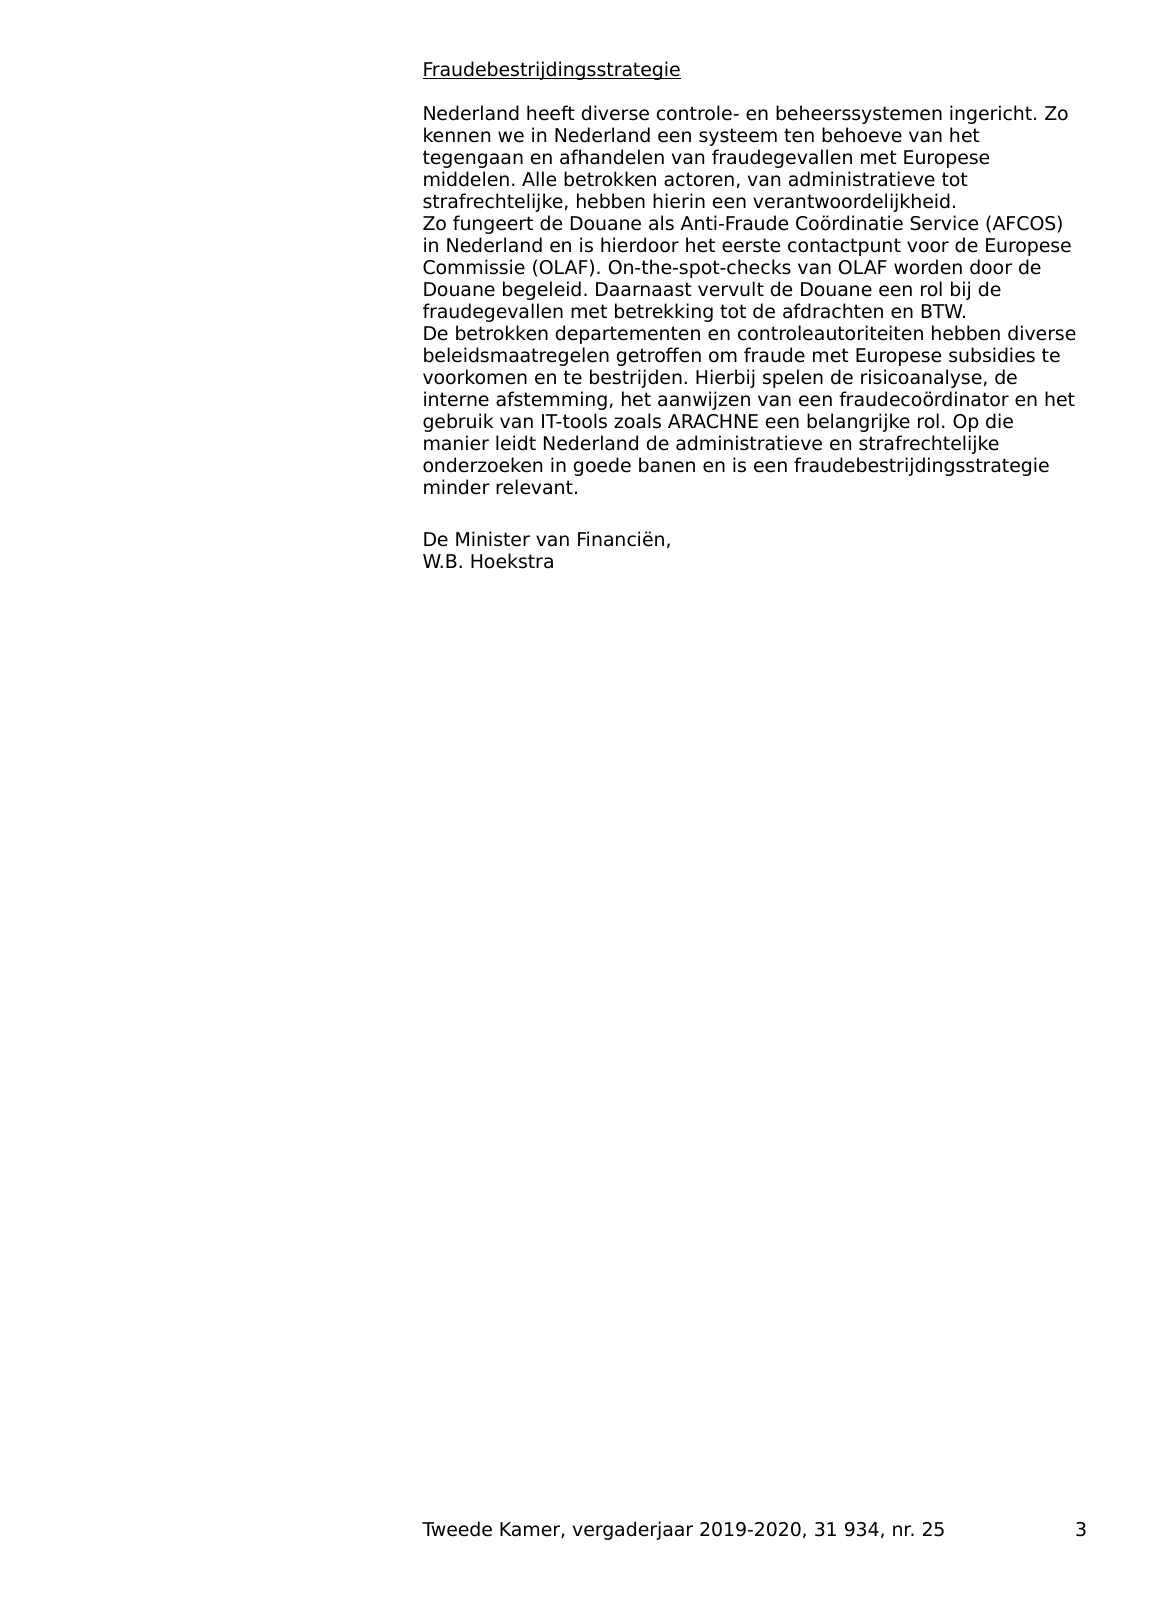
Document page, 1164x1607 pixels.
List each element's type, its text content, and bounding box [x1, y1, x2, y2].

text Nederland heeft diverse controle- en beheerssystemen ingericht. Zo kennen we in Nederland een systeem ten behoeve van het tegengaan en afhandelen van fraudegevallen met Europese middelen. Alle betrokken actoren, van administratieve tot strafrechtelijke, hebben hierin een verantwoordelijkheid. [422, 103, 1087, 213]
text De Minister van Financiën, W.B. Hoekstra [422, 529, 1087, 573]
subtitle Fraudebestrijdingsstrategie [422, 59, 1087, 81]
text De betrokken departementen en controleautoriteiten hebben diverse beleidsmaatregelen getroffen om fraude met Europese subsidies te voorkomen en te bestrijden. Hierbij spelen de risicoanalyse, de interne afstemming, het aanwijzen van een fraudecoördinator en het gebruik van IT-tools zoals ARACHNE een belangrijke rol. Op die manier leidt Nederland de administratieve en strafrechtelijke onderzoeken in goede banen en is een fraudebestrijdingsstrategie minder relevant. [422, 323, 1087, 499]
text Zo fungeert de Douane als Anti-Fraude Coördinatie Service (AFCOS) in Nederland en is hierdoor het eerste contactpunt voor de Europese Commissie (OLAF). On-the-spot-checks van OLAF worden door de Douane begeleid. Daarnaast vervult de Douane een rol bij de fraudegevallen met betrekking tot de afdrachten en BTW. [422, 213, 1087, 323]
